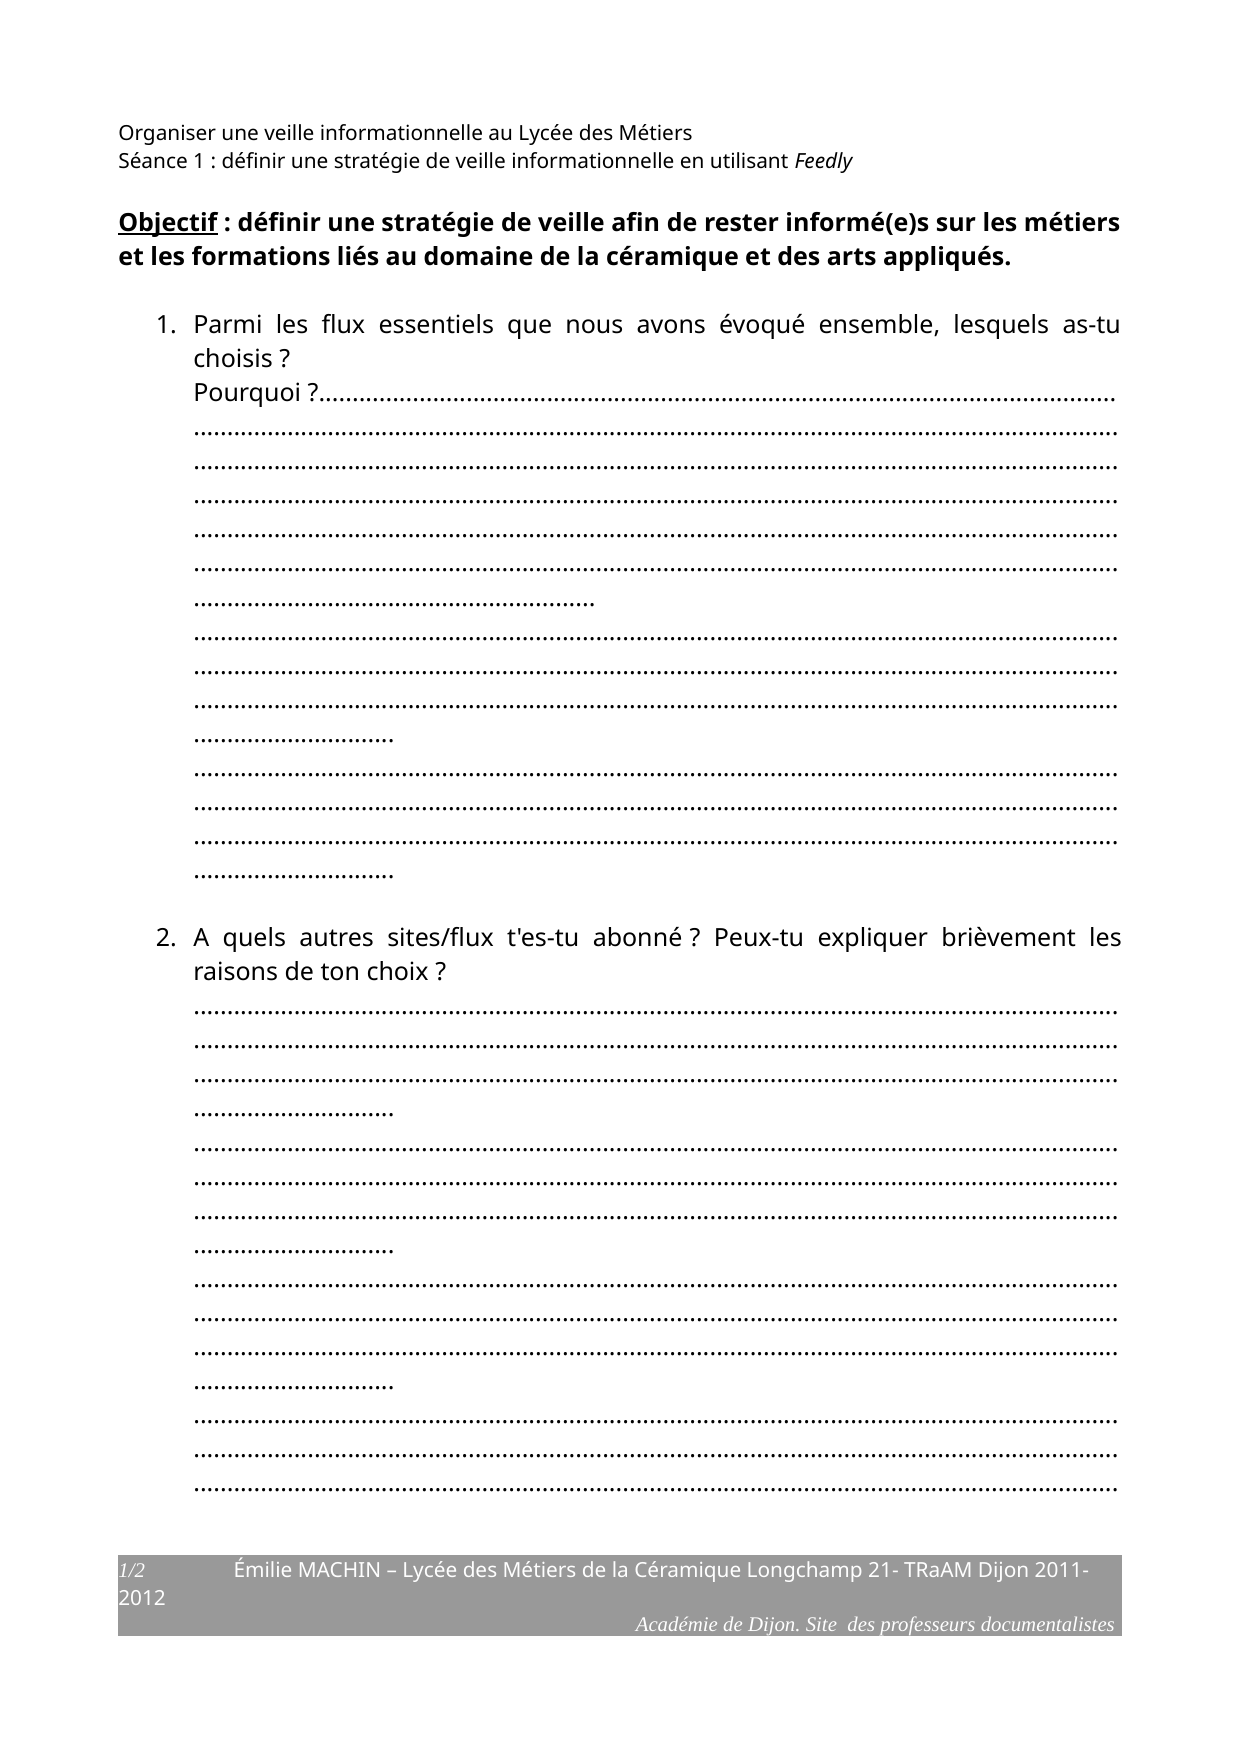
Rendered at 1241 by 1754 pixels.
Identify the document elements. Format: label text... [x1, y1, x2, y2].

list ............................................................................................................................................................................................................................................................................................................................................................................................................................................................ [156, 1124, 1122, 1260]
list A quels autres sites/flux t'es-tu abonné ? Peux-tu expliquer brièvement les raisons de ton choix ? [156, 920, 1122, 988]
list .............................................................................................................................................................................................................................................................................................................................................................................................................................. [156, 1397, 1122, 1499]
list ............................................................................................................................................................................................................................................................................................................................................................................................................................................................ [156, 613, 1122, 749]
list Parmi les flux essentiels que nous avons évoqué ensemble, lesquels as-tu choisis ? Pourquoi ?..................................................................................................................................................................................................................................................................................................................................................................................................................................................................................................................................................................................................................................................................................................................................................................................................................................................................................................... [156, 307, 1122, 613]
list ............................................................................................................................................................................................................................................................................................................................................................................................................................................................ [156, 1260, 1122, 1397]
list ............................................................................................................................................................................................................................................................................................................................................................................................................................................................ [156, 988, 1122, 1124]
text Objectif : définir une stratégie de veille afin de rester informé(e)s sur les métiers et les formations liés au domaine de la céramique et des arts appliqués. [118, 204, 1122, 273]
list ............................................................................................................................................................................................................................................................................................................................................................................................................................................................ [156, 749, 1122, 886]
